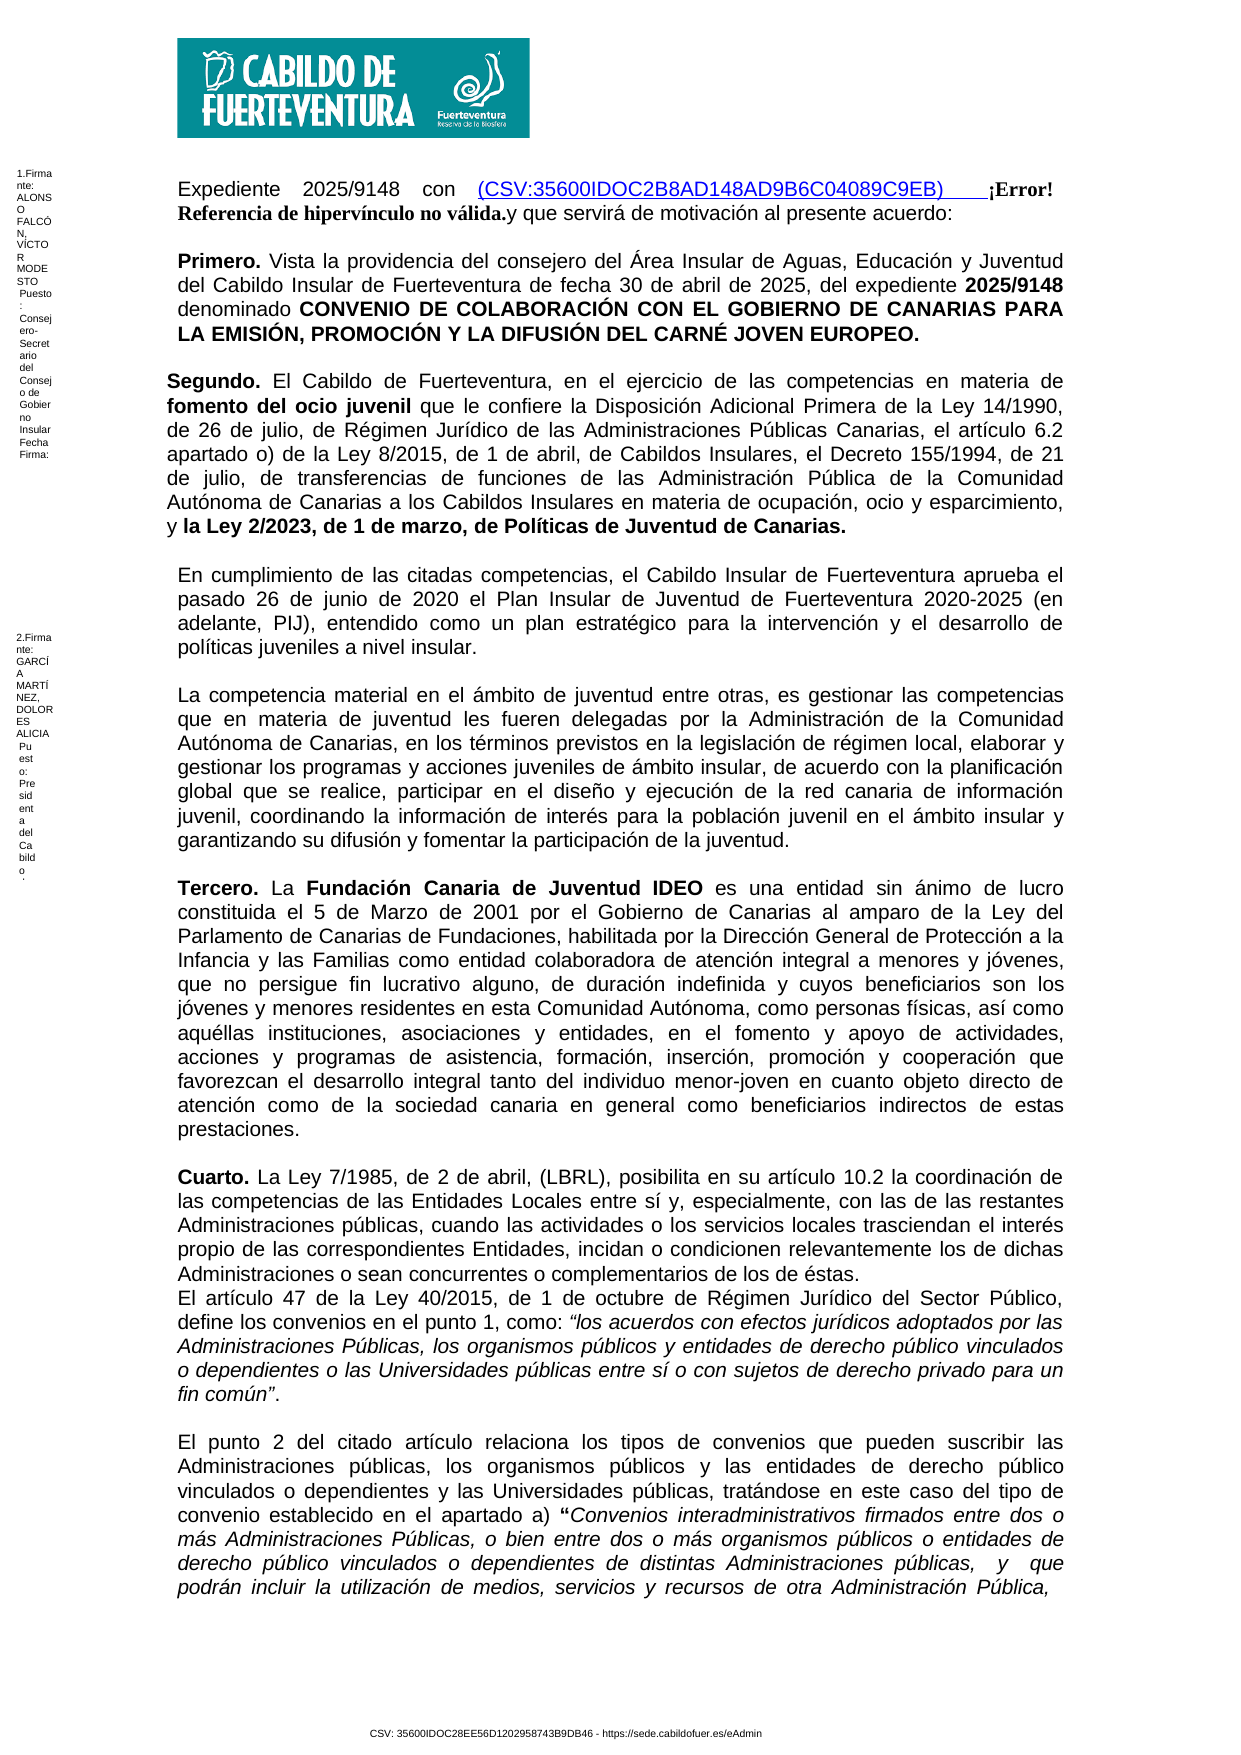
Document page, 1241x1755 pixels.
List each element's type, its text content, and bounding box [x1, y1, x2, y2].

text 1.Firmante: ALONSO FALCÓN, VÍCTOR MODESTO [17, 167, 54, 287]
text El artículo 47 de la Ley 40/2015, de 1 de octubre de Régimen Jurídico del Sector Público, define los convenios en el punto 1, como: “los acuerdos con efectos jurídicos adoptados por las Administraciones Públicas, los organismos públicos y entidades de derecho público vinculados o dependientes o las Universidades públicas entre sí o con sujetos de derecho privado para un fin común”. [177, 1285, 1064, 1406]
text La competencia material en el ámbito de juventud entre otras, es gestionar las competencias que en materia de juventud les fueren delegadas por la Administración de la Comunidad Autónoma de Canarias, en los términos previstos en la legislación de régimen local, elaborar y gestionar los programas y acciones juveniles de ámbito insular, de acuerdo con la planificación global que se realice, participar en el diseño y ejecución de la red canaria de información juvenil, coordinando la información de interés para la población juvenil en el ámbito insular y garantizando su difusión y fomentar la participación de la juventud. [177, 683, 1064, 852]
subtitle Expediente 2025/9148 con (CSV:35600IDOC2B8AD148AD9B6C04089C9EB) ¡Error! [177, 177, 1241, 201]
subtitle [14, 167, 54, 463]
text Primero. Vista la providencia del consejero del Área Insular de Aguas, Educación y Juventud del Cabildo Insular de Fuerteventura de fecha 30 de abril de 2025, del expediente 2025/9148 denominado CONVENIO DE COLABORACIÓN CON EL GOBIERNO DE CANARIAS PARA LA EMISIÓN, PROMOCIÓN Y LA DIFUSIÓN DEL CARNÉ JOVEN EUROPEO. [177, 249, 1064, 345]
subtitle [14, 631, 53, 879]
subtitle Segundo. El Cabildo de Fuerteventura, en el ejercicio de las competencias en materia de fomento del ocio juvenil que le confiere la Disposición Adicional Primera de la Ley 14/1990, de 26 de julio, de Régimen Jurídico de las Administraciones Públicas Canarias, el artículo 6.2 apartado o) de la Ley 8/2015, de 1 de abril, de Cabildos Insulares, el Decreto 155/1994, de 21 de julio, de transferencias de funciones de las Administración Pública de la Comunidad Autónoma de Canarias a los Cabildos Insulares en materia de ocupación, ocio y esparcimiento, y la Ley 2/2023, de 1 de marzo, de Políticas de Juventud de Canarias. [167, 369, 1064, 538]
text En cumplimiento de las citadas competencias, el Cabildo Insular de Fuerteventura aprueba el pasado 26 de junio de 2020 el Plan Insular de Juventud de Fuerteventura 2020-2025 (en adelante, PIJ), entendido como un plan estratégico para la intervención y el desarrollo de políticas juveniles a nivel insular. [177, 562, 1064, 659]
text El punto 2 del citado artículo relaciona los tipos de convenios que pueden suscribir las Administraciones públicas, los organismos públicos y las entidades de derecho público vinculados o dependientes y las Universidades públicas, tratándose en este caso del tipo de convenio establecido en el apartado a) “Convenios interadministrativos firmados entre dos o más Administraciones Públicas, o bien entre dos o más organismos públicos o entidades de derecho público vinculados o dependientes de distintas Administraciones públicas, y que podrán incluir la utilización de medios, servicios y recursos de otra Administración Pública, [177, 1430, 1064, 1599]
text Puesto: Consejero-Secretario del Consejo de Gobierno Insular Fecha Firma: 24/06/2025 11:48:23 [19, 288, 52, 463]
text Tercero. La Fundación Canaria de Juventud IDEO es una entidad sin ánimo de lucro constituida el 5 de Marzo de 2001 por el Gobierno de Canarias al amparo de la Ley del Parlamento de Canarias de Fundaciones, habilitada por la Dirección General de Protección a la Infancia y las Familias como entidad colaboradora de atención integral a menores y jóvenes, que no persigue fin lucrativo alguno, de duración indefinida y cuyos beneficiarios son los jóvenes y menores residentes en esta Comunidad Autónoma, como personas físicas, así como aquéllas instituciones, asociaciones y entidades, en el fomento y apoyo de actividades, acciones y programas de asistencia, formación, inserción, promoción y cooperación que favorezcan el desarrollo integral tanto del individuo menor-joven en cuanto objeto directo de atención como de la sociedad canaria en general como beneficiarios indirectos de estas prestaciones. [177, 875, 1064, 1141]
text Puesto: Presidenta del Cabildo de Fuerteventura Fecha Firma: 24/06/2025 12:40:05 [19, 740, 36, 879]
text Referencia de hipervínculo no válida.y que servirá de motivación al presente acuerdo: [177, 201, 1241, 225]
text 2.Firmante: GARCÍA MARTÍNEZ, DOLORES ALICIA [16, 632, 53, 740]
text Cuarto. La Ley 7/1985, de 2 de abril, (LBRL), posibilita en su artículo 10.2 la coordinación de las competencias de las Entidades Locales entre sí y, especialmente, con las de las restantes Administraciones públicas, cuando las actividades o los servicios locales trasciendan el interés propio de las correspondientes Entidades, incidan o condicionen relevantemente los de dichas Administraciones o sean concurrentes o complementarios de los de éstas. [177, 1165, 1064, 1285]
